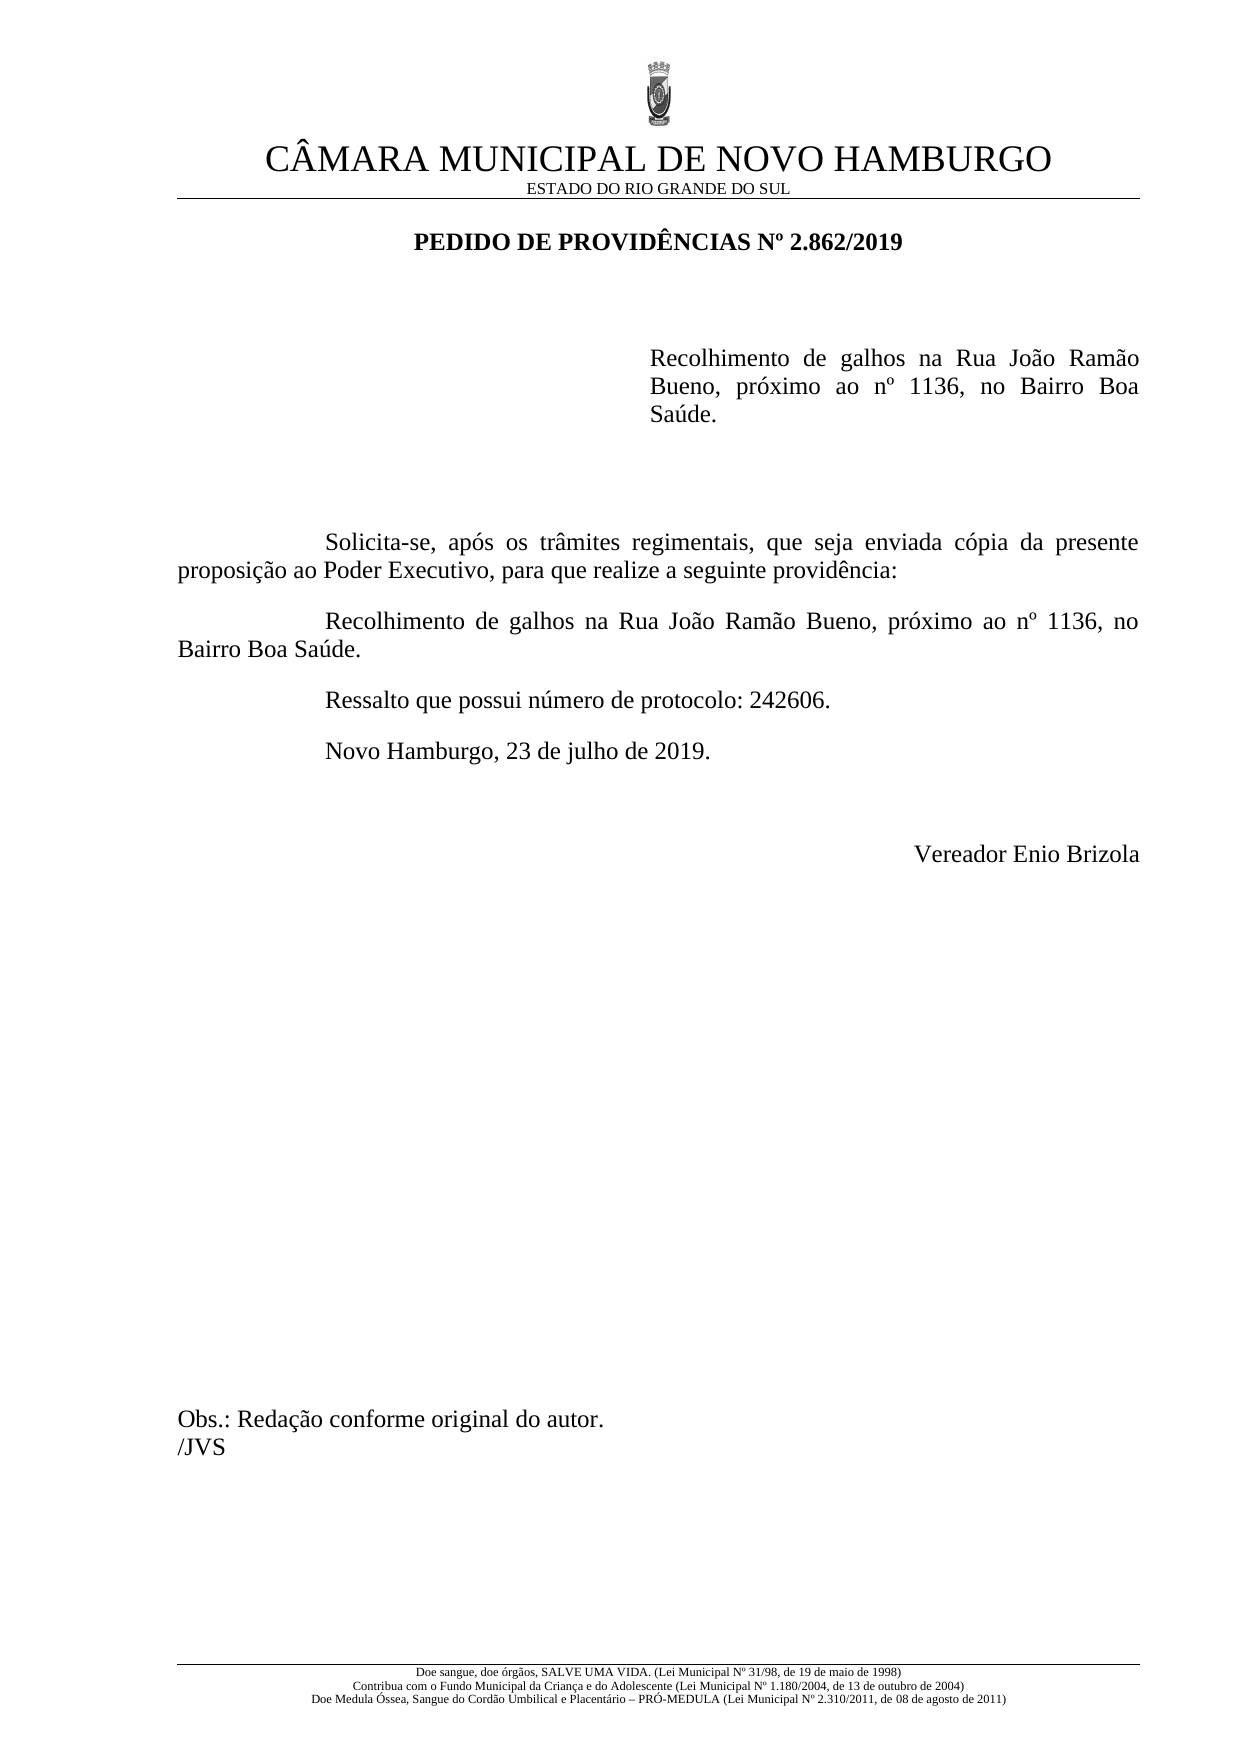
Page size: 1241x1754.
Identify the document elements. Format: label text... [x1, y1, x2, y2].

text Solicita-se, após os trâmites regimentais, que seja enviada cópia da presente proposição ao Poder Executivo, para que realize a seguinte providência: [177, 528, 1140, 583]
text Recolhimento de galhos na Rua João Ramão Bueno, próximo ao nº 1136, no Bairro Boa Saúde. [649, 344, 1140, 428]
text Vereador Enio Brizola [177, 840, 1140, 867]
text Recolhimento de galhos na Rua João Ramão Bueno, próximo ao nº 1136, no Bairro Boa Saúde. [177, 607, 1140, 662]
text Obs.: Redação conforme original do autor. [177, 1406, 1140, 1433]
text /JVS [177, 1433, 1140, 1461]
text Ressalto que possui número de protocolo: 242606. [177, 686, 1140, 714]
text PEDIDO DE PROVIDÊNCIAS Nº 2.862/2019 [177, 228, 1140, 256]
text Novo Hamburgo, 23 de julho de 2019. [177, 737, 1140, 765]
